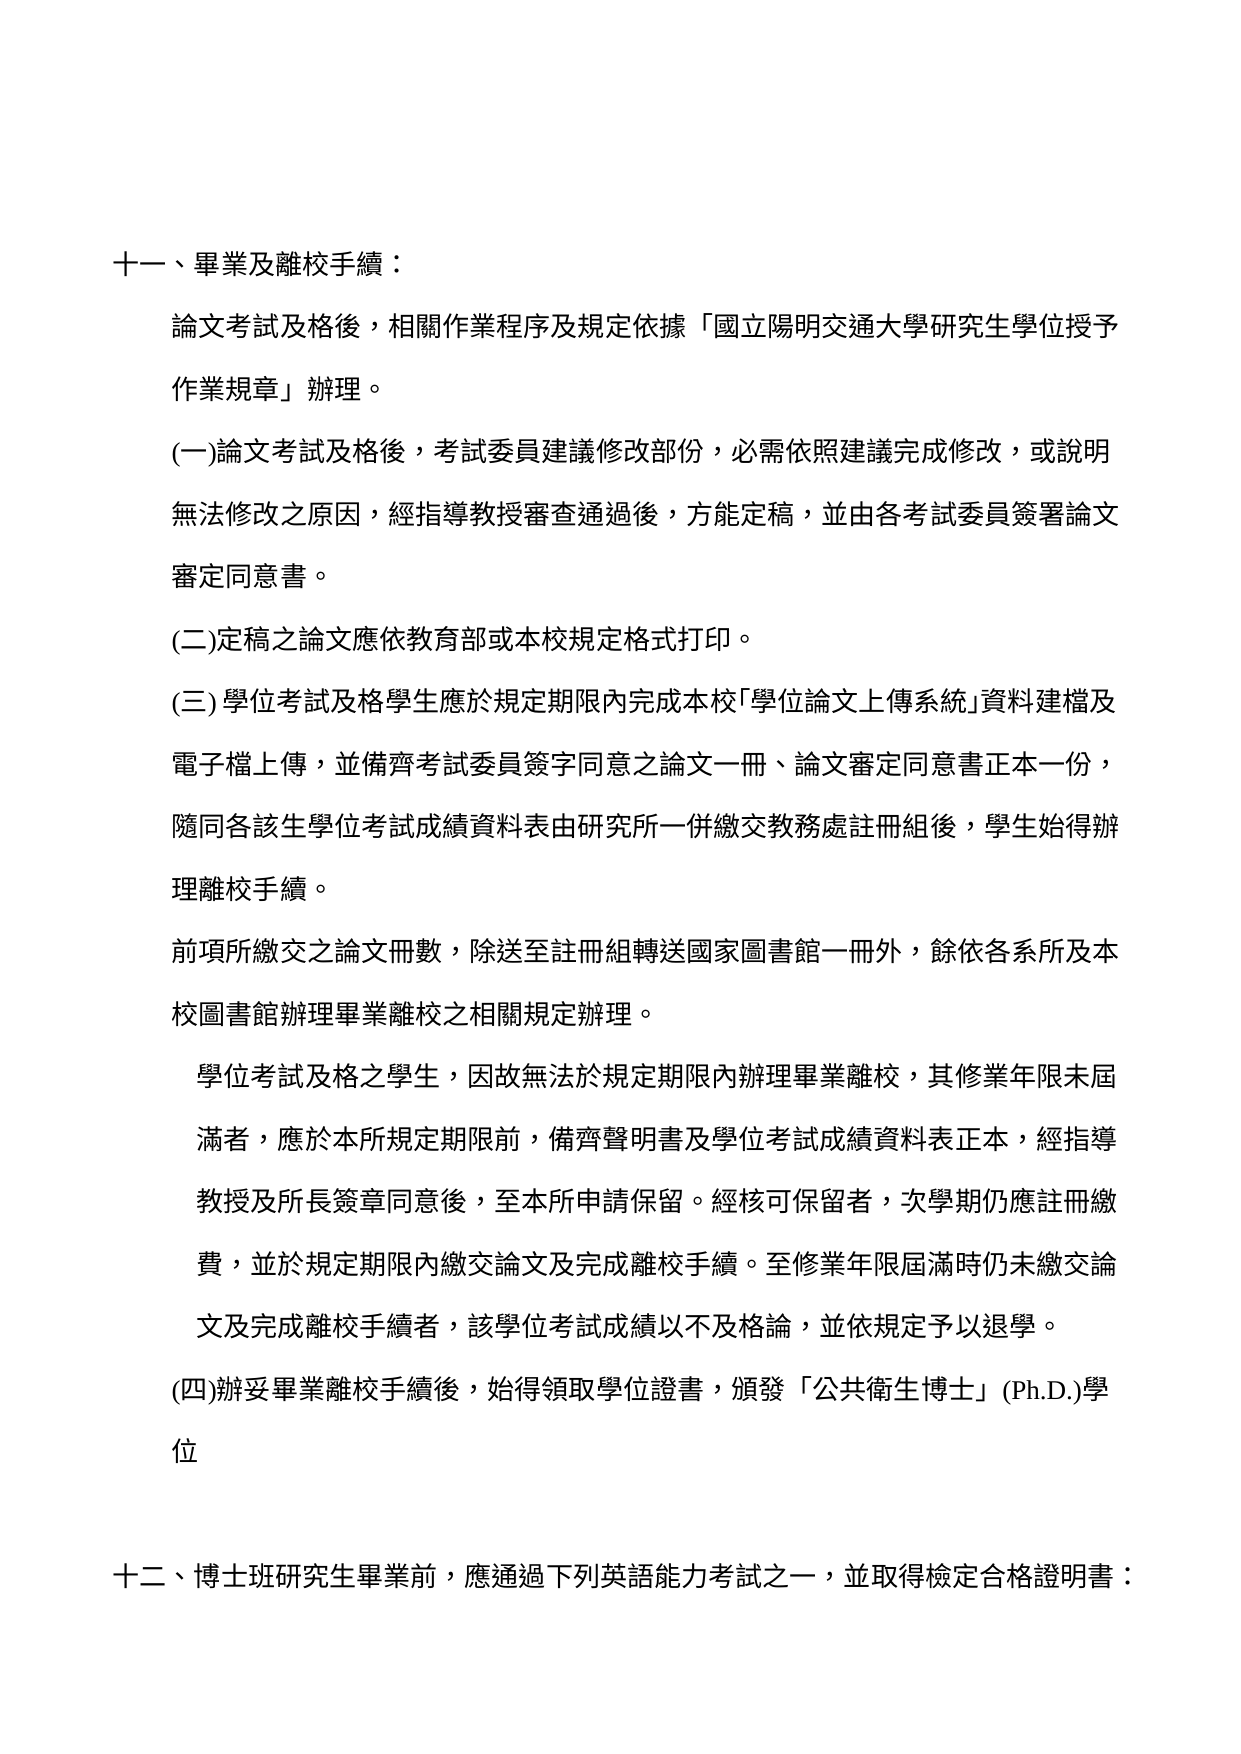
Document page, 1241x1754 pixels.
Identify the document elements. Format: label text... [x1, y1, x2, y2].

text 前項所繳交之論文冊數，除送至註冊組轉送國家圖書館一冊外，餘依各系所及本校圖書館辦理畢業離校之相關規定辦理。 [171, 908, 1128, 1033]
text (四)辦妥畢業離校手續後，始得領取學位證書，頒發「公共衛生博士」(Ph.D.)學位 [171, 1346, 1128, 1471]
text 學位考試及格之學生，因故無法於規定期限內辦理畢業離校，其修業年限未屆滿者，應於本所規定期限前，備齊聲明書及學位考試成績資料表正本，經指導教授及所長簽章同意後，至本所申請保留。經核可保留者，次學期仍應註冊繳費，並於規定期限內繳交論文及完成離校手續。至修業年限屆滿時仍未繳交論文及完成離校手續者，該學位考試成績以不及格論，並依規定予以退學。 [196, 1033, 1128, 1346]
text 論文考試及格後，相關作業程序及規定依據「國立陽明交通大學研究生學位授予作業規章」辦理。 [171, 283, 1128, 408]
text 十一、畢業及離校手續： [112, 221, 1128, 283]
text (二)定稿之論文應依教育部或本校規定格式打印。 [171, 596, 1128, 658]
text (三) 學位考試及格學生應於規定期限內完成本校｢學位論文上傳系統｣資料建檔及電子檔上傳，並備齊考試委員簽字同意之論文一冊、論文審定同意書正本一份，隨同各該生學位考試成績資料表由研究所一併繳交教務處註冊組後，學生始得辦理離校手續。 [171, 658, 1128, 908]
text (一)論文考試及格後，考試委員建議修改部份，必需依照建議完成修改，或說明無法修改之原因，經指導教授審查通過後，方能定稿，並由各考試委員簽署論文審定同意書。 [171, 408, 1128, 596]
text 十二、博士班研究生畢業前，應通過下列英語能力考試之一，並取得檢定合格證明書： [112, 1533, 1128, 1596]
